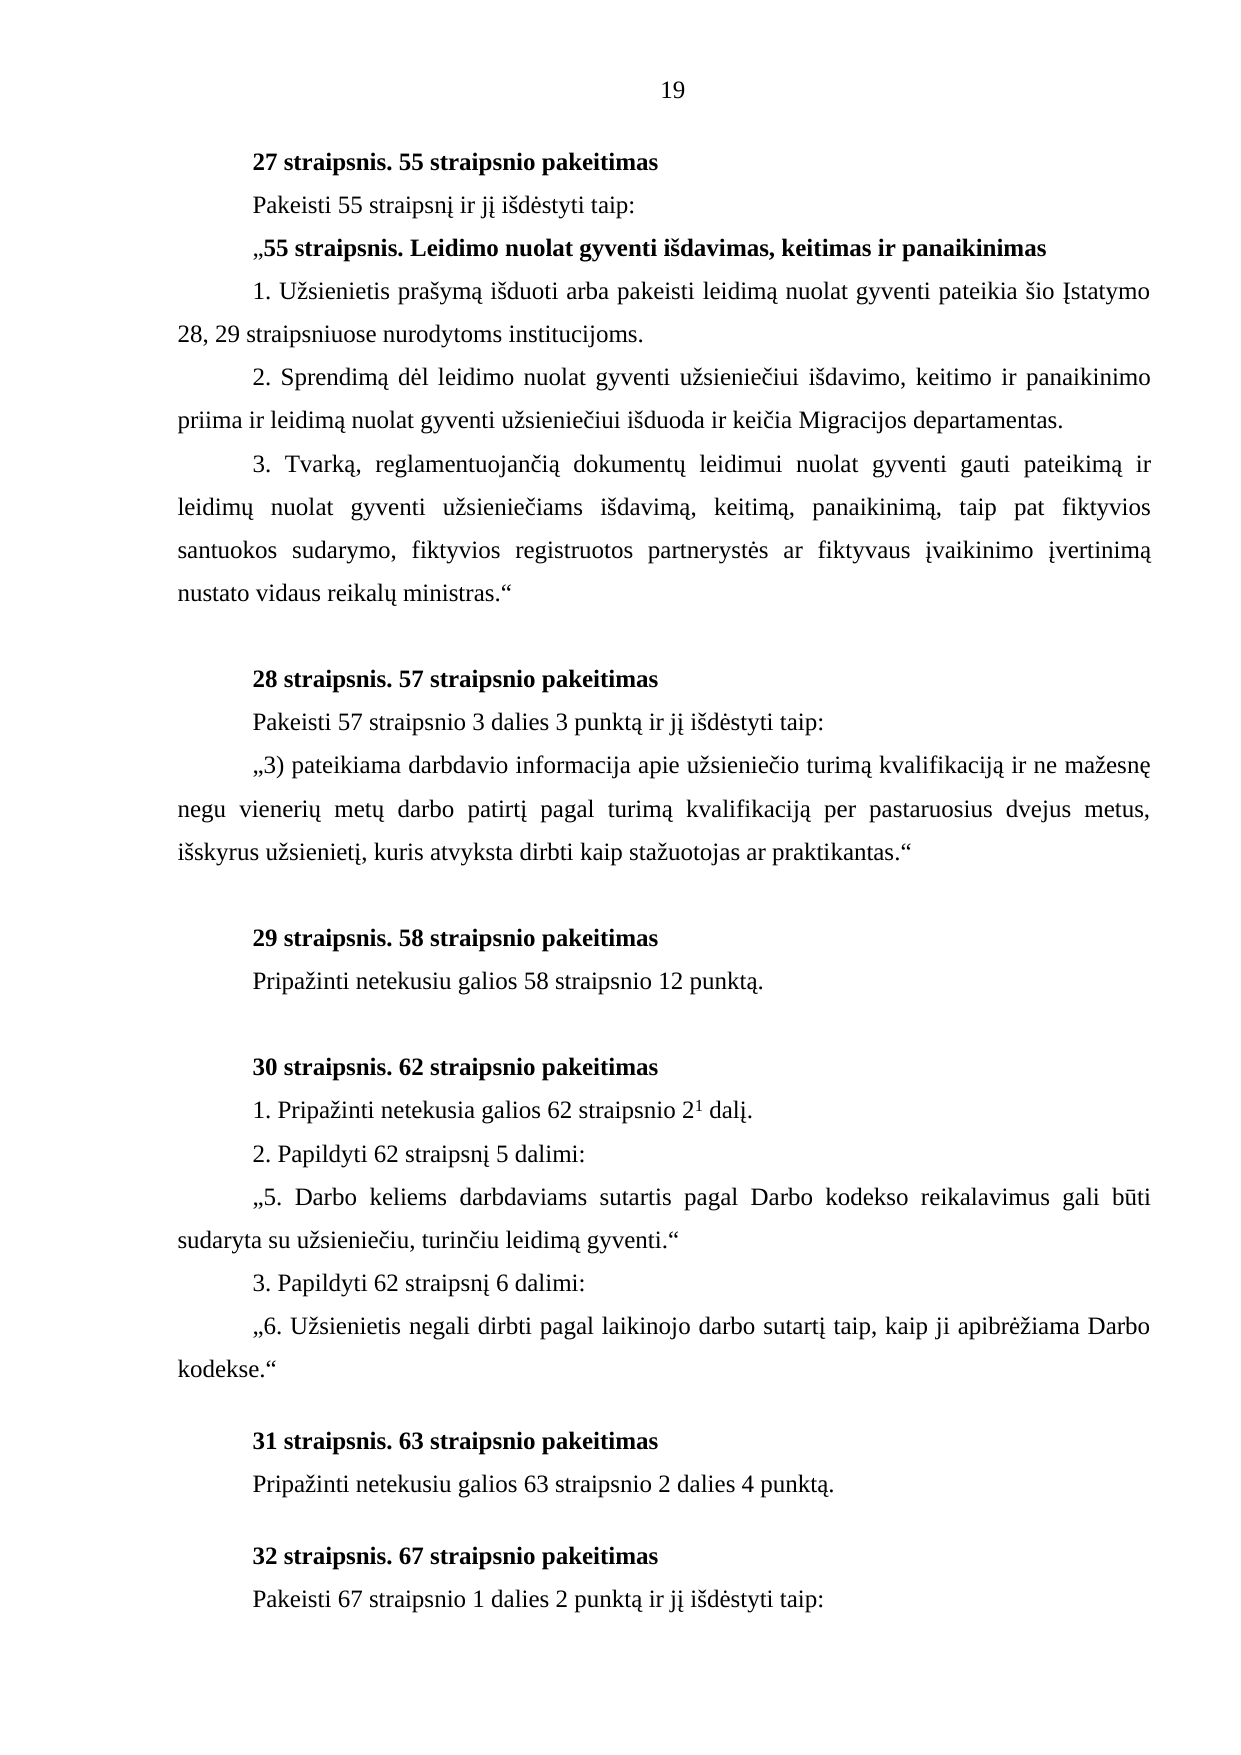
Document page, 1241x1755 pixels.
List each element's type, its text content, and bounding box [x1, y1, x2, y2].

text 2. Sprendimą dėl leidimo nuolat gyventi užsieniečiui išdavimo, keitimo ir panaikinimo priima ir leidimą nuolat gyventi užsieniečiui išduoda ir keičia Migracijos departamentas. [177, 362, 1152, 434]
text 1. Užsienietis prašymą išduoti arba pakeisti leidimą nuolat gyventi pateikia šio Įstatymo 28, 29 straipsniuose nurodytoms institucijoms. [177, 276, 1152, 348]
text 3. Papildyti 62 straipsnį 6 dalimi: [177, 1268, 1152, 1297]
text „3) pateikiama darbdavio informacija apie užsieniečio turimą kvalifikaciją ir ne mažesnę negu vienerių metų darbo patirtį pagal turimą kvalifikaciją per pastaruosius dvejus metus, išskyrus užsienietį, kuris atvyksta dirbti kaip stažuotojas ar praktikantas.“ [177, 751, 1152, 866]
text „5. Darbo keliems darbdaviams sutartis pagal Darbo kodekso reikalavimus gali būti sudaryta su užsieniečiu, turinčiu leidimą gyventi.“ [177, 1182, 1152, 1254]
text 1. Pripažinti netekusia galios 62 straipsnio 21 dalį. [177, 1096, 1152, 1124]
text 28 straipsnis. 57 straipsnio pakeitimas [177, 664, 1152, 693]
text 32 straipsnis. 67 straipsnio pakeitimas [177, 1541, 1152, 1570]
text „55 straipsnis. Leidimo nuolat gyventi išdavimas, keitimas ir panaikinimas [177, 233, 1152, 262]
text 3. Tvarką, reglamentuojančią dokumentų leidimui nuolat gyventi gauti pateikimą ir leidimų nuolat gyventi užsieniečiams išdavimą, keitimą, panaikinimą, taip pat fiktyvios santuokos sudarymo, fiktyvios registruotos partnerystės ar fiktyvaus įvaikinimo įvertinimą nustato vidaus reikalų ministras.“ [177, 449, 1152, 607]
text Pakeisti 57 straipsnio 3 dalies 3 punktą ir jį išdėstyti taip: [177, 707, 1152, 736]
text 29 straipsnis. 58 straipsnio pakeitimas [177, 923, 1152, 952]
text 27 straipsnis. 55 straipsnio pakeitimas [177, 147, 1152, 176]
text 30 straipsnis. 62 straipsnio pakeitimas [177, 1052, 1152, 1081]
text „6. Užsienietis negali dirbti pagal laikinojo darbo sutartį taip, kaip ji apibrėžiama Darbo kodekse.“ [177, 1311, 1152, 1383]
text 2. Papildyti 62 straipsnį 5 dalimi: [177, 1139, 1152, 1167]
text 31 straipsnis. 63 straipsnio pakeitimas [177, 1426, 1152, 1455]
text Pakeisti 67 straipsnio 1 dalies 2 punktą ir jį išdėstyti taip: [177, 1584, 1152, 1613]
text Pripažinti netekusiu galios 63 straipsnio 2 dalies 4 punktą. [177, 1469, 1152, 1498]
text Pripažinti netekusiu galios 58 straipsnio 12 punktą. [177, 966, 1152, 995]
text Pakeisti 55 straipsnį ir jį išdėstyti taip: [177, 190, 1152, 219]
